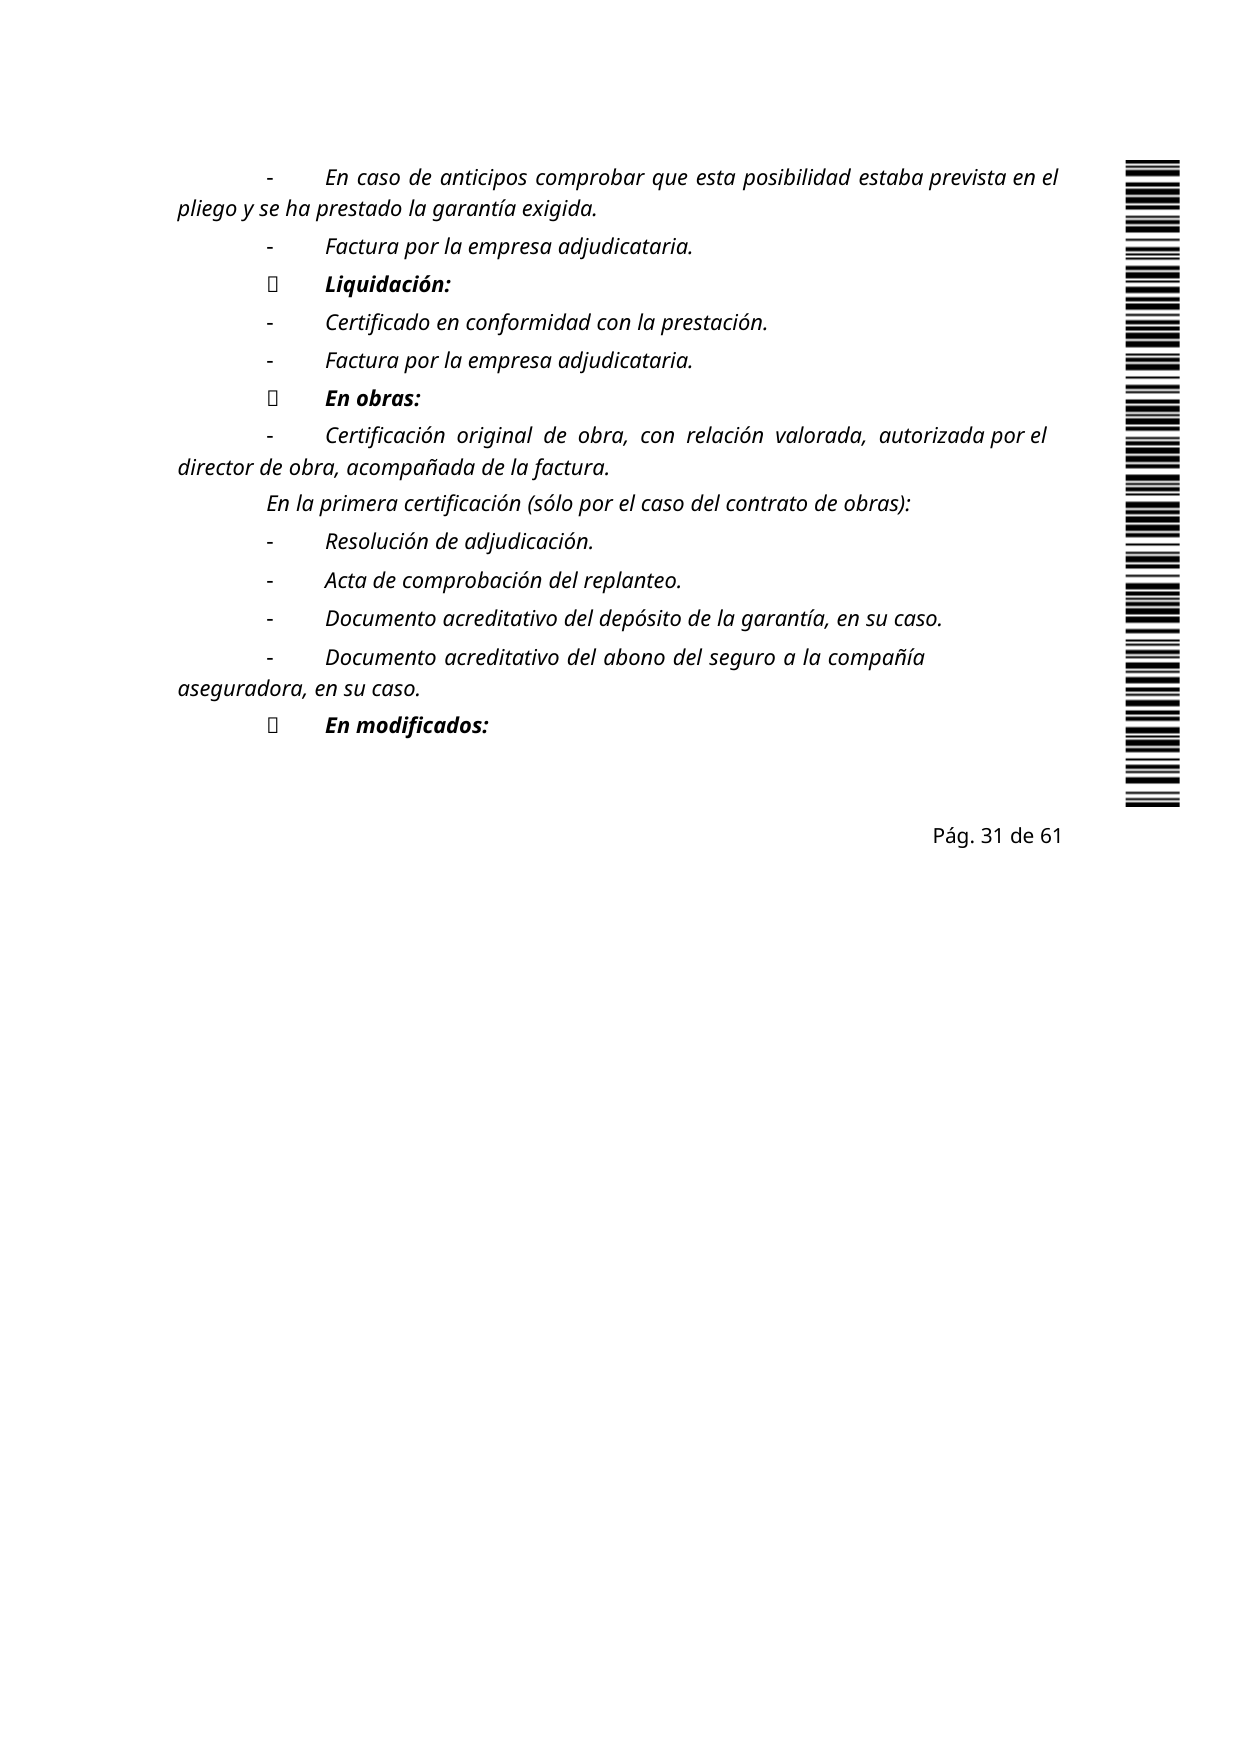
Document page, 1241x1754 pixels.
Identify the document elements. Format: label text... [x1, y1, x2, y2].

list Documento acreditativo del depósito de la garantía, en su caso. [266, 602, 1125, 633]
list Factura por la empresa adjudicataria. [266, 344, 1125, 375]
list Factura por la empresa adjudicataria. [266, 230, 1125, 261]
subtitle Liquidación: [266, 269, 1125, 298]
list En caso de anticipos comprobar que esta posibilidad estaba prevista en el pliego y se ha prestado la garantía exigida. [177, 160, 1061, 223]
list Resolución de adjudicación. [266, 525, 1125, 556]
list Certificado en conformidad con la prestación. [266, 306, 1125, 337]
list Certificación original de obra, con relación valorada, autorizada por el director de obra, acompañada de la factura. [177, 419, 1061, 481]
subtitle [1180, 269, 1192, 298]
subtitle En obras: [266, 382, 1125, 412]
list Acta de comprobación del replanteo. [266, 564, 1125, 595]
subtitle [1180, 382, 1192, 412]
subtitle [1180, 710, 1192, 740]
picture [1125, 160, 1180, 807]
subtitle En modificados: [266, 710, 1125, 740]
list Documento acreditativo del abono del seguro a la compañía aseguradora, en su caso. [177, 641, 1060, 703]
text En la primera certificación (sólo por el caso del contrato de obras): [266, 488, 1125, 518]
text Pág. 31 de 61 [160, 821, 1063, 849]
